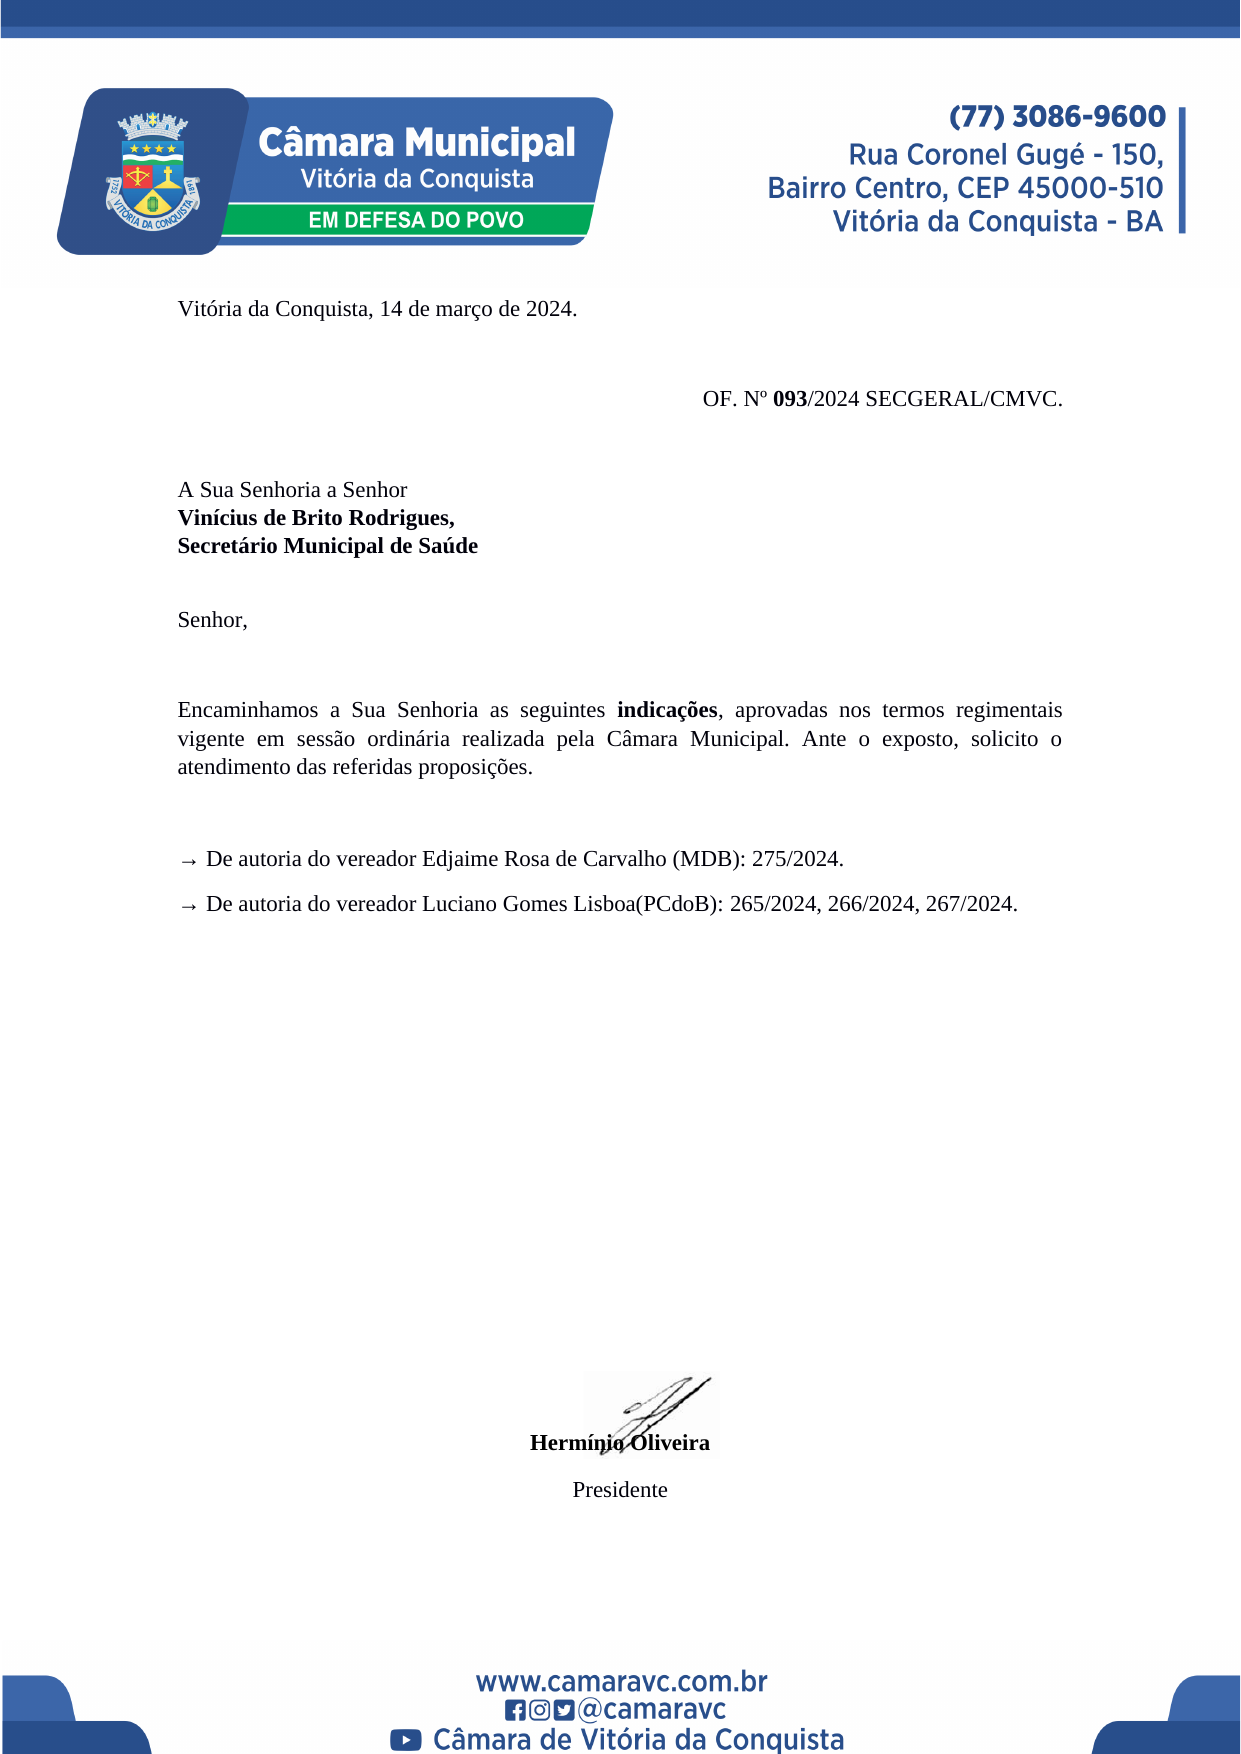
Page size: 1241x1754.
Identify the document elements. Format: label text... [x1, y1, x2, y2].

text Hermínio Oliveira [177, 1429, 1063, 1456]
text Presidente [177, 1476, 1063, 1503]
picture [2, 1640, 1241, 1754]
text Senhor, [177, 606, 1063, 632]
text → De autoria do vereador Edjaime Rosa de Carvalho (MDB): 275/2024. [177, 845, 1063, 872]
text A Sua Senhoria a Senhor [177, 476, 1063, 502]
picture [0, 0, 1240, 288]
text Encaminhamos a Sua Senhoria as seguintes indicações, aprovadas nos termos regimentais vigente em sessão ordinária realizada pela Câmara Municipal. Ante o exposto, solicito o atendimento das referidas proposições. [177, 696, 1063, 779]
text → De autoria do vereador Luciano Gomes Lisboa(PCdoB): 265/2024, 266/2024, 267/2024. [177, 890, 1063, 916]
text OF. Nº 093/2024 SECGERAL/CMVC. [177, 386, 1063, 412]
text Vitória da Conquista, 14 de março de 2024. [177, 295, 1063, 322]
text Vinícius de Brito Rodrigues, [177, 504, 1063, 531]
picture [583, 1371, 721, 1429]
text Secretário Municipal de Saúde [177, 533, 1063, 559]
